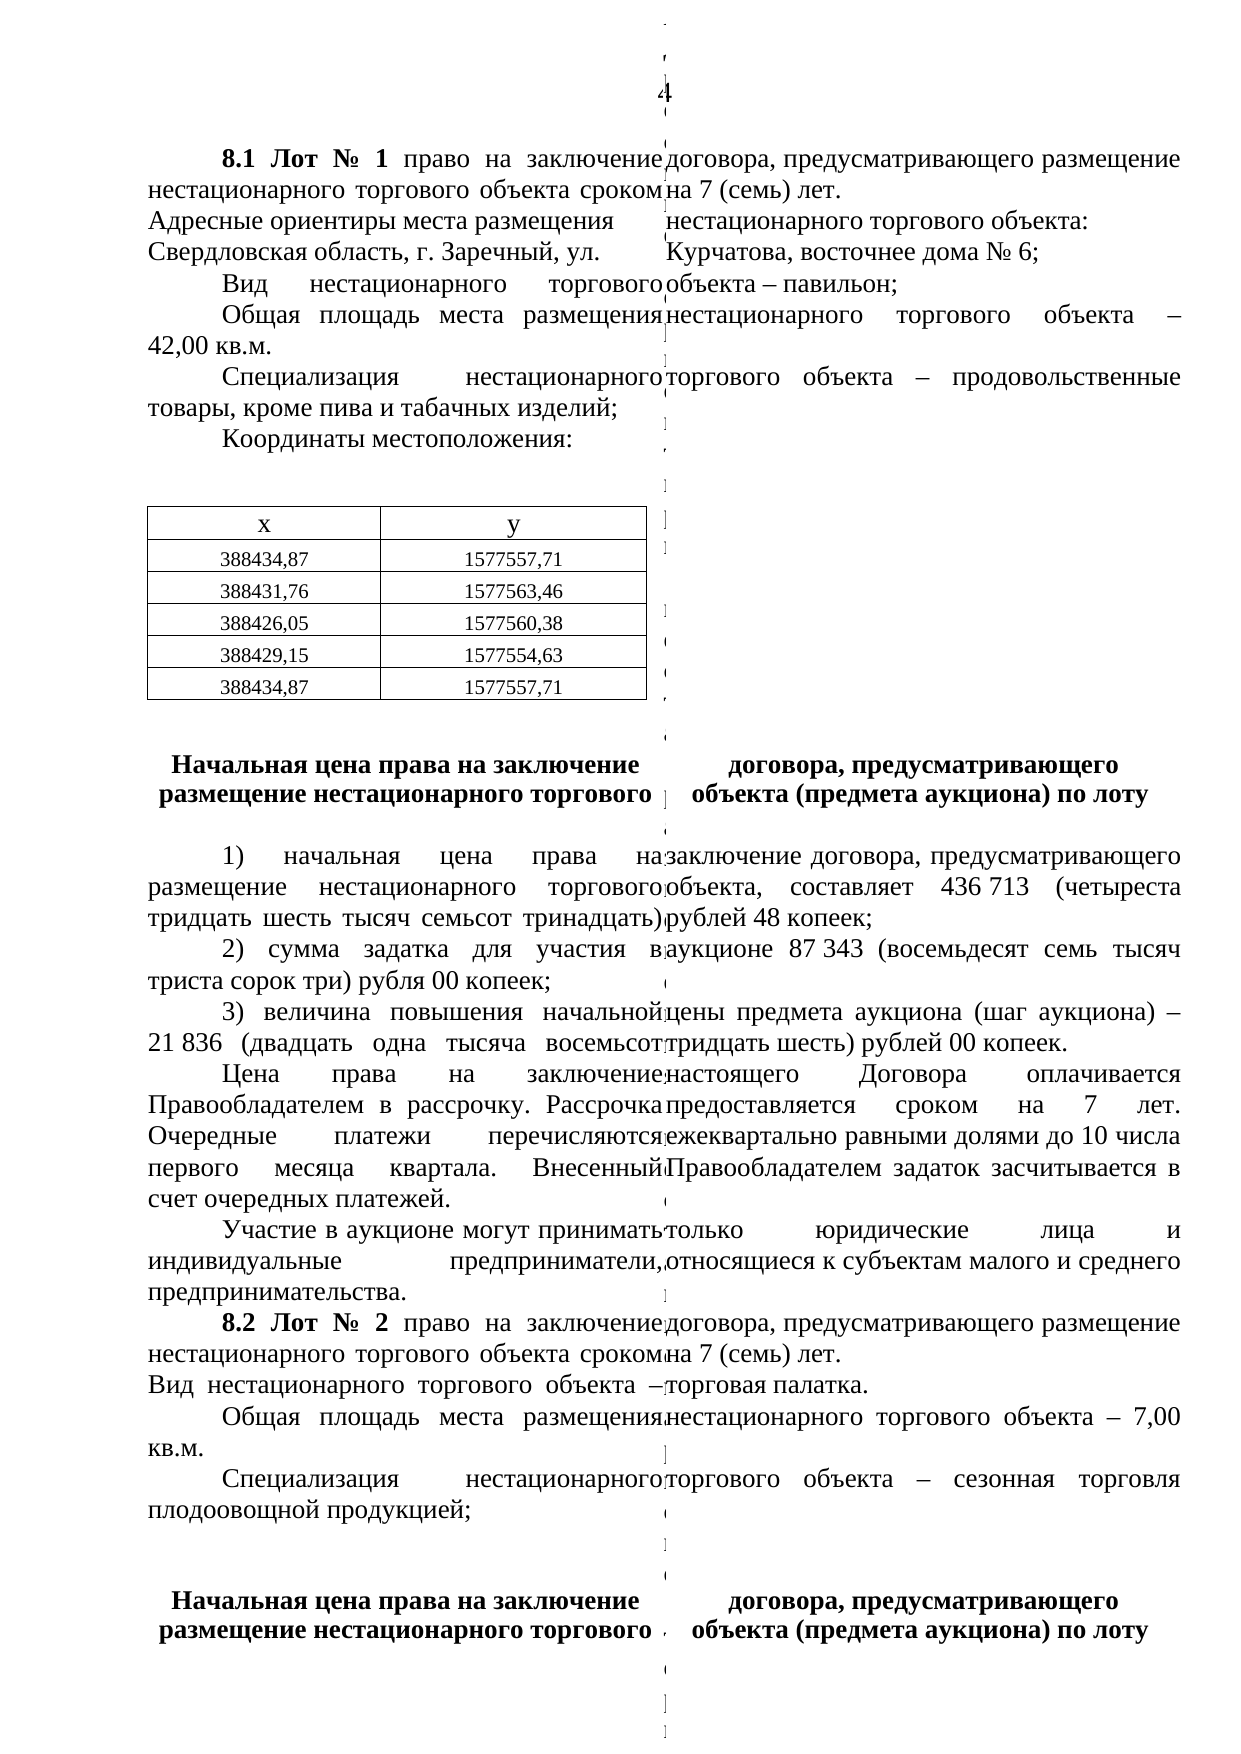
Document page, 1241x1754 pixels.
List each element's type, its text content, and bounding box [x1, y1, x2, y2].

text 8.2 Лот № 2 право на заключение договора, предусматривающего размещение нестационарного торгового объекта сроком на 7 (семь) лет. [148, 1306, 663, 1369]
text 8.1 Лот № 1 право на заключение договора, предусматривающего размещение нестационарного торгового объекта сроком на 7 (семь) лет. [148, 142, 663, 204]
text Цена права на заключение настоящего Договора оплачивается Правообладателем в рассрочку. Рассрочка предоставляется сроком на 7 лет. Очередные платежи перечисляются ежеквартально равными долями до 10 числа первого месяца квартала. Внесенный Правообладателем задаток засчитывается в счет очередных платежей. [666, 1057, 1181, 1213]
text Адресные ориентиры места размещения нестационарного торгового объекта: Свердловская область, г. Заречный, ул. Курчатова, восточнее дома № 6; [148, 204, 663, 267]
text 1) начальная цена права на заключение договора, предусматривающего размещение нестационарного торгового объекта, составляет 436 713 (четыреста тридцать шесть тысяч семьсот тринадцать) рублей 48 копеек; [666, 839, 1181, 933]
text Общая площадь места размещения нестационарного торгового объекта – 7,00 кв.м. [148, 1400, 663, 1462]
text Вид нестационарного торгового объекта – павильон; [148, 267, 663, 298]
text Специализация нестационарного торгового объекта – продовольственные товары, кроме пива и табачных изделий; [666, 360, 1181, 422]
table_header х [148, 507, 380, 538]
text Общая площадь места размещения нестационарного торгового объекта – 42,00 кв.м. [148, 298, 663, 360]
text Координаты местоположения: [148, 422, 663, 453]
text Вид нестационарного торгового объекта – павильон; [666, 267, 1181, 298]
text 8.2 Лот № 2 право на заключение договора, предусматривающего размещение нестационарного торгового объекта сроком на 7 (семь) лет. [666, 1306, 1181, 1369]
table_cell 388431,76 [148, 572, 380, 603]
text Специализация нестационарного торгового объекта – продовольственные товары, кроме пива и табачных изделий; [148, 360, 663, 422]
table_cell 1577557,71 [381, 668, 646, 699]
text Вид нестационарного торгового объекта – торговая палатка. [148, 1369, 663, 1400]
table_header у [381, 507, 646, 538]
text 3) величина повышения начальной цены предмета аукциона (шаг аукциона) – 21 836 (двадцать одна тысяча восемьсот тридцать шесть) рублей 00 копеек. [148, 995, 663, 1057]
text Специализация нестационарного торгового объекта – сезонная торговля плодоовощной продукцией; [148, 1462, 663, 1524]
text Начальная цена права на заключение договора, предусматривающего размещение нестационарного торгового объекта (предмета аукциона) по лоту [666, 750, 1181, 808]
text Общая площадь места размещения нестационарного торгового объекта – 42,00 кв.м. [666, 298, 1181, 360]
table_cell 388434,87 [148, 668, 380, 699]
text Цена права на заключение настоящего Договора оплачивается Правообладателем в рассрочку. Рассрочка предоставляется сроком на 7 лет. Очередные платежи перечисляются ежеквартально равными долями до 10 числа первого месяца квартала. Внесенный Правообладателем задаток засчитывается в счет очередных платежей. [148, 1057, 663, 1213]
table_cell 1577560,38 [381, 604, 646, 635]
table_cell 388426,05 [148, 604, 380, 635]
text 1) начальная цена права на заключение договора, предусматривающего размещение нестационарного торгового объекта, составляет 436 713 (четыреста тридцать шесть тысяч семьсот тринадцать) рублей 48 копеек; [148, 839, 663, 933]
text 8.1 Лот № 1 право на заключение договора, предусматривающего размещение нестационарного торгового объекта сроком на 7 (семь) лет. [666, 142, 1181, 204]
table_cell 1577554,63 [381, 636, 646, 667]
text Участие в аукционе могут принимать только юридические лица и индивидуальные предприниматели, относящиеся к субъектам малого и среднего предпринимательства. [148, 1213, 663, 1306]
text Участие в аукционе могут принимать только юридические лица и индивидуальные предприниматели, относящиеся к субъектам малого и среднего предпринимательства. [666, 1213, 1181, 1306]
text Координаты местоположения: [666, 422, 1181, 453]
text Начальная цена права на заключение договора, предусматривающего размещение нестационарного торгового объекта (предмета аукциона) по лоту [148, 750, 663, 808]
text Начальная цена права на заключение договора, предусматривающего размещение нестационарного торгового объекта (предмета аукциона) по лоту [148, 1587, 663, 1644]
text Специализация нестационарного торгового объекта – сезонная торговля плодоовощной продукцией; [666, 1462, 1181, 1524]
text Начальная цена права на заключение договора, предусматривающего размещение нестационарного торгового объекта (предмета аукциона) по лоту [666, 1587, 1181, 1644]
text 3) величина повышения начальной цены предмета аукциона (шаг аукциона) – 21 836 (двадцать одна тысяча восемьсот тридцать шесть) рублей 00 копеек. [666, 995, 1181, 1057]
table_cell 1577563,46 [381, 572, 646, 603]
table_cell 388429,15 [148, 636, 380, 667]
table_cell 1577557,71 [381, 540, 646, 571]
text 2) сумма задатка для участия в аукционе 87 343 (восемьдесят семь тысяч триста сорок три) рубля 00 копеек; [148, 933, 663, 995]
text Адресные ориентиры места размещения нестационарного торгового объекта: Свердловская область, г. Заречный, ул. Курчатова, восточнее дома № 6; [666, 204, 1181, 267]
text Общая площадь места размещения нестационарного торгового объекта – 7,00 кв.м. [666, 1400, 1181, 1462]
table_cell 388434,87 [148, 540, 380, 571]
text 2) сумма задатка для участия в аукционе 87 343 (восемьдесят семь тысяч триста сорок три) рубля 00 копеек; [666, 933, 1181, 995]
text Вид нестационарного торгового объекта – торговая палатка. [666, 1369, 1181, 1400]
